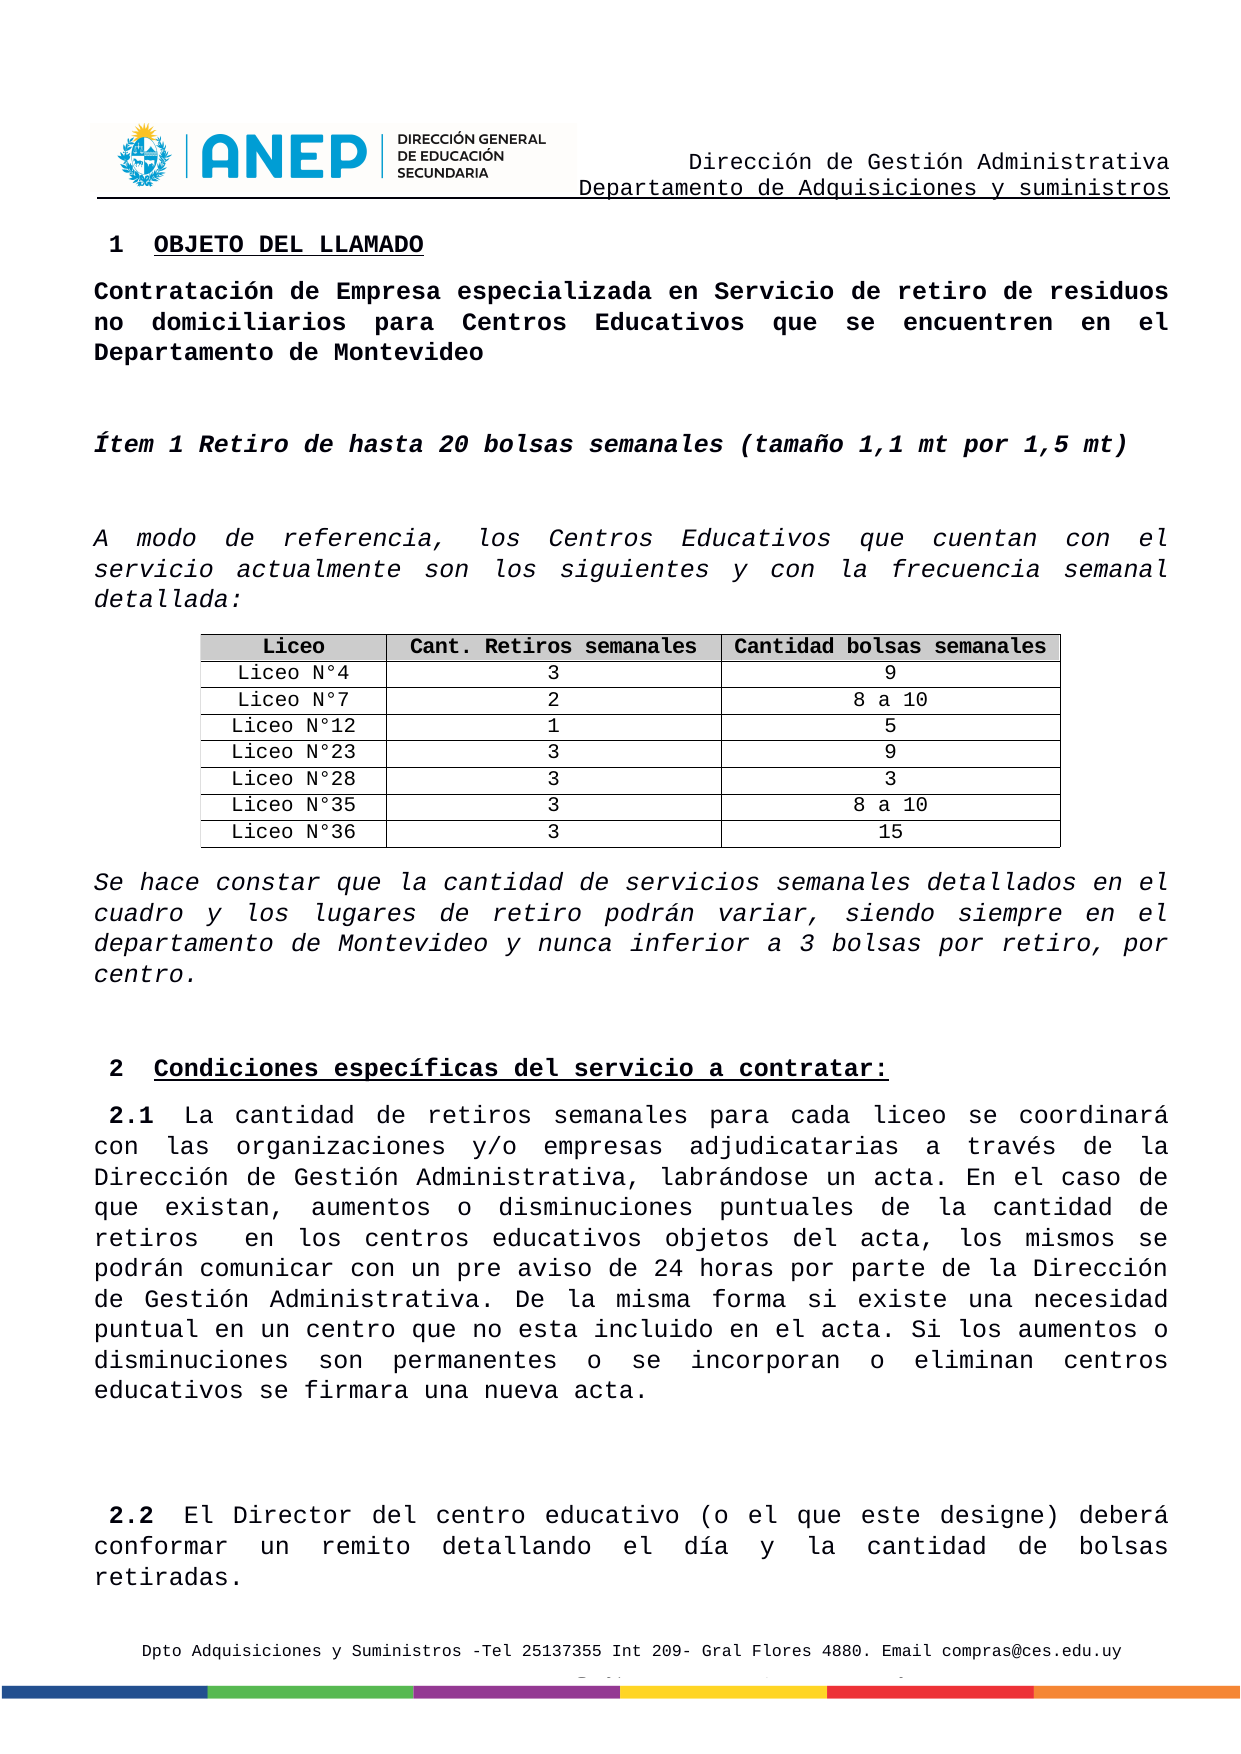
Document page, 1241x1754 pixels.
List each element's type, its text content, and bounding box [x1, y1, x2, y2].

picture [90, 123, 578, 192]
text Ítem 1 Retiro de hasta 20 bolsas semanales (tamaño 1,1 mt por 1,5 mt) [94, 431, 1169, 460]
picture [1, 1677, 1240, 1699]
list La cantidad de retiros semanales para cada liceo se coordinará con las organizaciones y/o empresas adjudicatarias a través de la Dirección de Gestión Administrativa, labrándose un acta. En el caso de que existan, aumentos o disminuciones puntuales de la cantidad de retiros en los centros educativos objetos del acta, los mismos se podrán comunicar con un pre aviso de 24 horas por parte de la Dirección de Gestión Administrativa. De la misma forma si existe una necesidad puntual en un centro que no esta incluido en el acta. Si los aumentos o disminuciones son permanentes o se incorporan o eliminan centros educativos se firmara una nueva acta. [94, 1103, 1169, 1406]
list Condiciones específicas del servicio a contratar: [94, 1056, 1169, 1084]
text A modo de referencia, los Centros Educativos que cuentan con el servicio actualmente son los siguientes y con la frecuencia semanal detallada: [94, 526, 1169, 615]
list El Director del centro educativo (o el que este designe) deberá conformar un remito detallando el día y la cantidad de bolsas retiradas. [94, 1472, 1169, 1593]
list Contratación de Empresa especializada en Servicio de retiro de residuos no domiciliarios para Centros Educativos que se encuentren en el Departamento de Montevideo [94, 278, 1169, 368]
list OBJETO DEL LLAMADO [94, 231, 1169, 260]
text Se hace constar que la cantidad de servicios semanales detallados en el cuadro y los lugares de retiro podrán variar, siendo siempre en el departamento de Montevideo y nunca inferior a 3 bolsas por retiro, por centro. [94, 870, 1169, 990]
